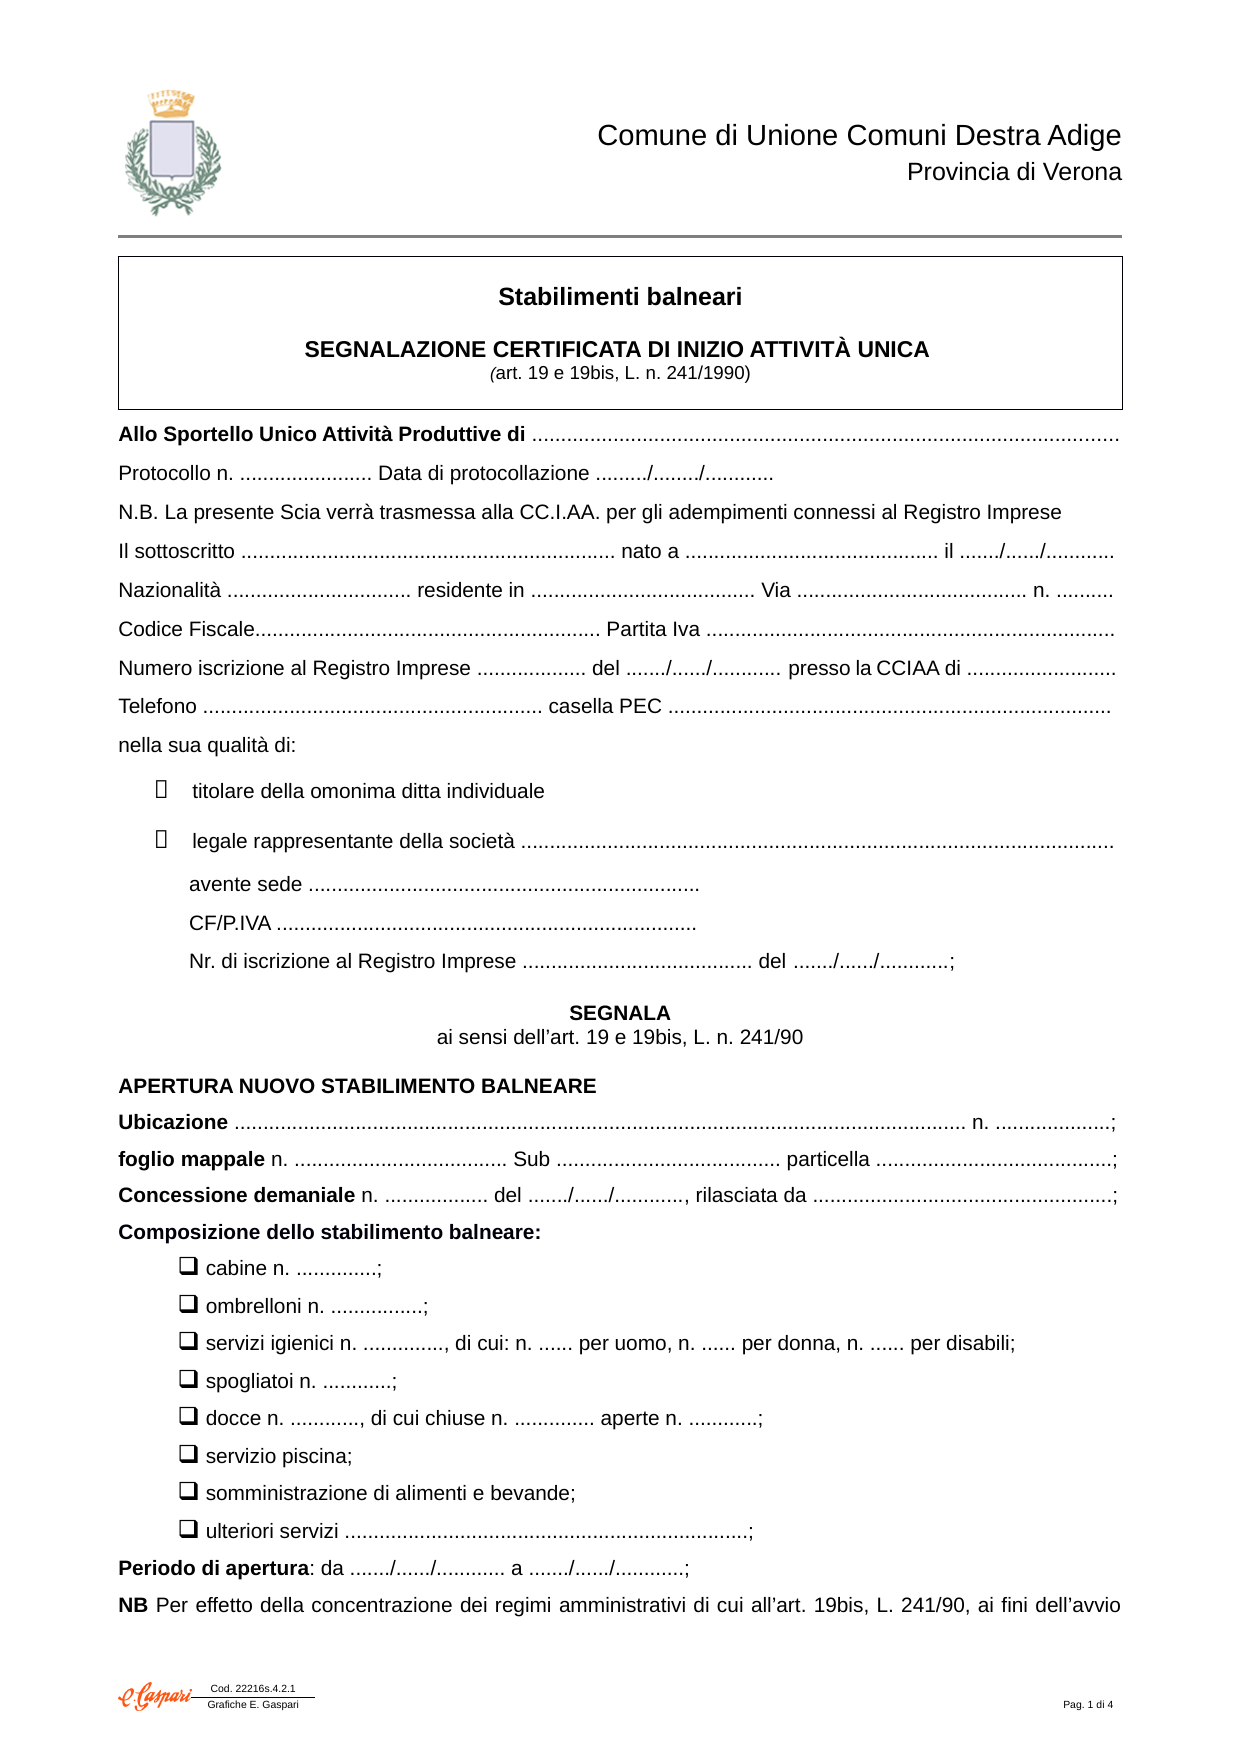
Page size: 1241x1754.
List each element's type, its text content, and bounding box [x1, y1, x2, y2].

picture [122, 185, 224, 219]
text Nazionalità ................................ residente in ....................................... Via ........................................ n. .......... [118, 578, 1122, 602]
table_header Stabilimenti balneari SEGNALAZIONE CERTIFICATA DI INIZIO ATTIVITÀ UNICA (art. 19 e 19bis, L. n. 241/1990) [119, 257, 1122, 409]
text Il sottoscritto ................................................................. nato a ............................................ il ......./....../............ [118, 539, 1122, 563]
text  legale rappresentante della società ....................................................................................................... [153, 822, 1122, 856]
text Numero iscrizione al Registro Imprese ................... del ......./....../............ presso la CCIAA di .......................... [118, 655, 1122, 679]
text Composizione dello stabilimento balneare: [118, 1219, 1122, 1243]
text  titolare della omonima ditta individuale [153, 772, 1122, 806]
text Nr. di iscrizione al Registro Imprese ........................................ del ......./....../............; [189, 949, 1122, 973]
text SEGNALA [118, 1001, 1122, 1025]
text ai sensi dell’art. 19 e 19bis, L. n. 241/90 [118, 1025, 1122, 1049]
text CF/P.IVA ......................................................................... [189, 911, 1122, 934]
text  ombrelloni n. ................; [177, 1293, 1122, 1318]
text APERTURA NUOVO STABILIMENTO BALNEARE [118, 1074, 1122, 1098]
text Comune di Unione Comuni Destra Adige [118, 118, 1122, 152]
text Provincia di Verona [118, 157, 1122, 185]
text  ulteriori servizi ......................................................................; [177, 1518, 1122, 1543]
text nella sua qualità di: [118, 733, 1122, 757]
text avente sede .................................................................... [189, 872, 1122, 896]
text N.B. La presente Scia verrà trasmessa alla CC.I.AA. per gli adempimenti connessi al Registro Imprese [118, 500, 1122, 524]
text foglio mappale n. ..................................... Sub ....................................... particella .........................................; [118, 1147, 1122, 1171]
text Telefono ........................................................... casella PEC ............................................................................. [118, 694, 1122, 718]
text Allo Sportello Unico Attività Produttive di [118, 422, 1122, 446]
text  servizio piscina; [177, 1443, 1122, 1468]
text Protocollo n. ....................... Data di protocollazione ........./......../............ [118, 461, 1122, 485]
text  cabine n. ..............; [177, 1256, 1122, 1281]
text Periodo di apertura: da ......./....../............ a ......./....../............; [118, 1556, 1122, 1580]
picture [118, 1682, 192, 1711]
text  somministrazione di alimenti e bevande; [177, 1481, 1122, 1506]
text Concessione demaniale n. .................. del ......./....../............, rilasciata da ....................................................; [118, 1183, 1122, 1207]
text Ubicazione ............................................................................................................................... n. ....................; [118, 1110, 1122, 1134]
text Codice Fiscale............................................................ Partita Iva ....................................................................... [118, 616, 1122, 640]
text  docce n. ............, di cui chiuse n. .............. aperte n. ............; [177, 1406, 1122, 1431]
text  servizi igienici n. .............., di cui: n. ...... per uomo, n. ...... per donna, n. ...... per disabili; [177, 1331, 1122, 1356]
picture [122, 87, 224, 118]
picture [122, 152, 224, 157]
text  spogliatoi n. ............; [177, 1368, 1122, 1393]
text NB Per effetto della concentrazione dei regimi amministrativi di cui all’art. 19bis, L. 241/90, ai fini dell’avvio [118, 1592, 1122, 1616]
